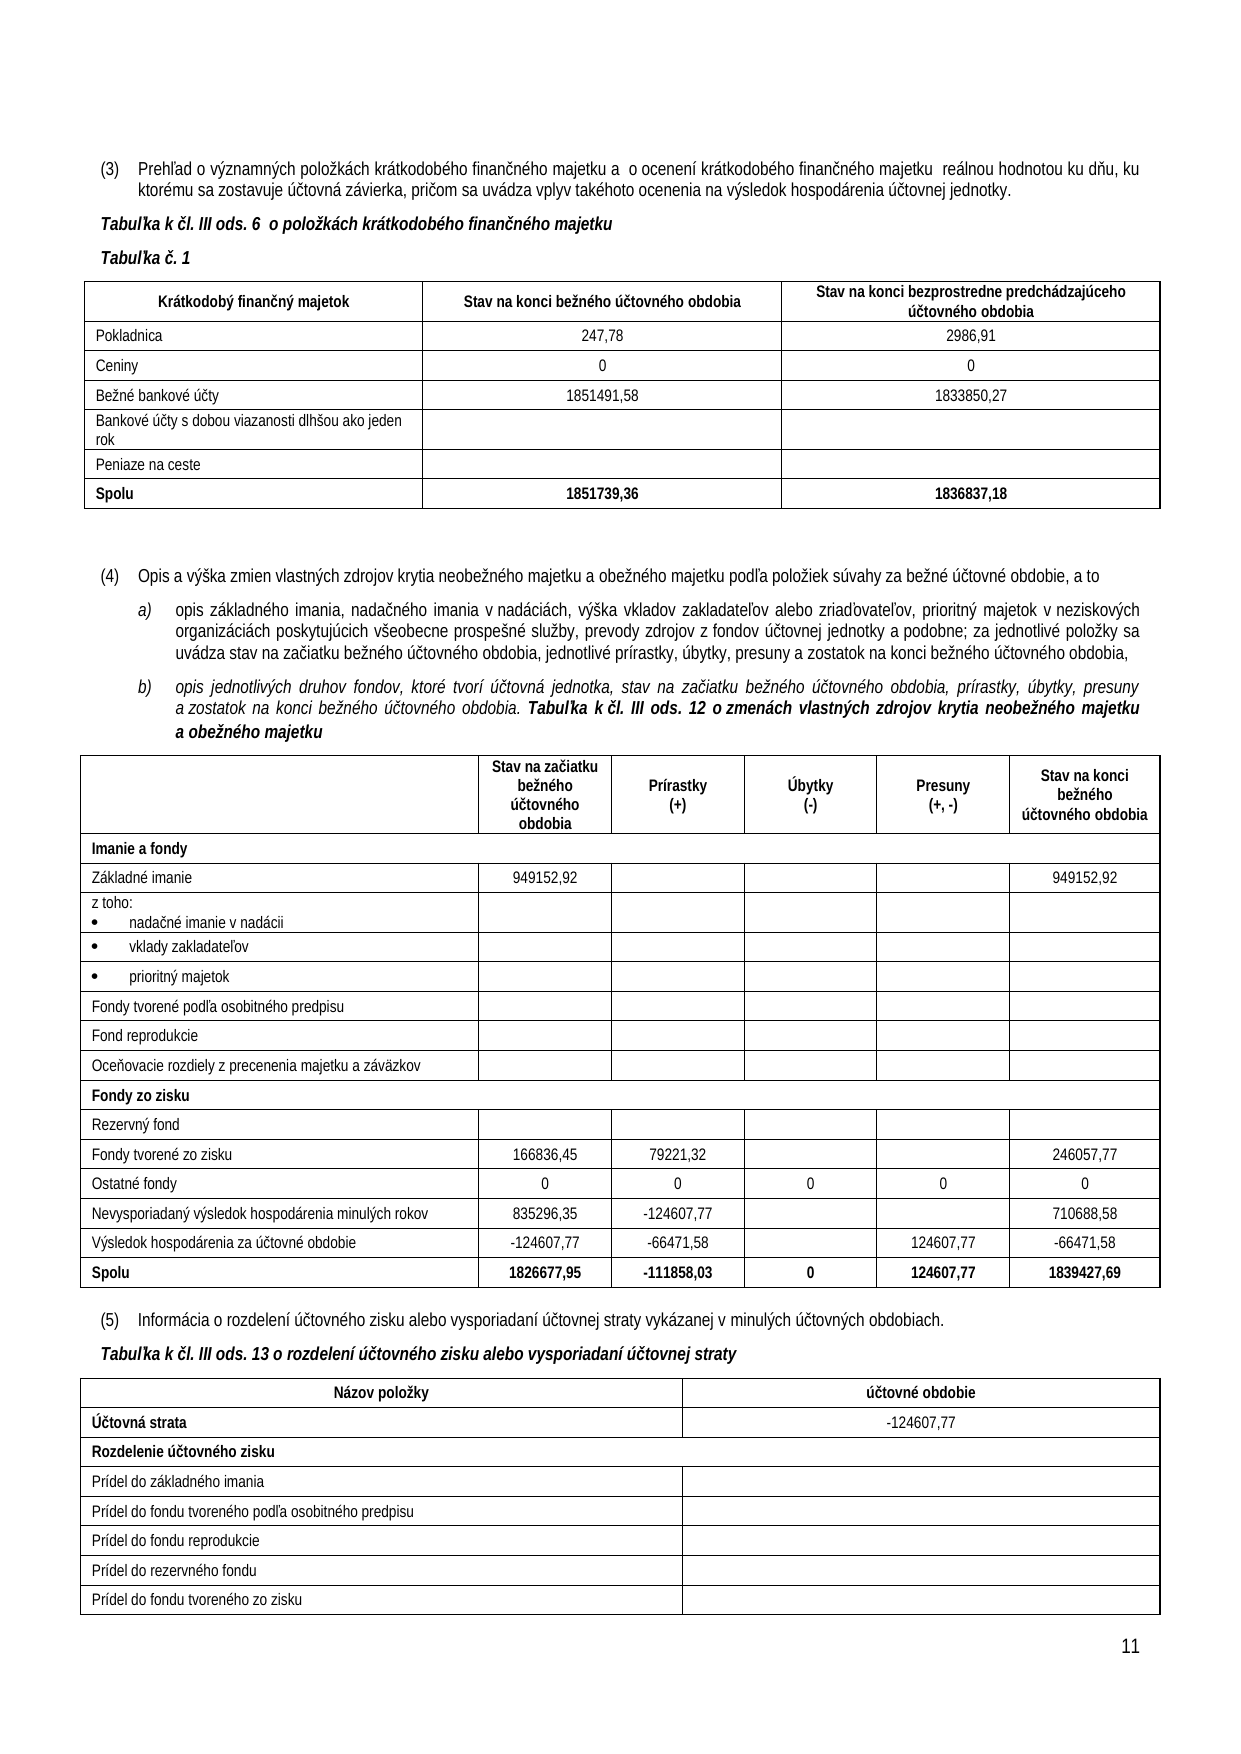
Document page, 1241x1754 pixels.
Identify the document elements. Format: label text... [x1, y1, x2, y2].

table_cell Fond reprodukcie [81, 1021, 478, 1050]
table_cell [423, 450, 781, 478]
table_cell Základné imanie [81, 864, 478, 892]
table_cell Pokladnica [85, 322, 422, 350]
table_cell [1010, 1021, 1159, 1050]
list Opis a výška zmien vlastných zdrojov krytia neobežného majetku a obežného majetku podľa položiek súvahy za bežné účtovné obdobie, a to [100, 564, 1140, 586]
table_cell 0 [782, 351, 1159, 380]
table_cell [745, 962, 876, 991]
table_header účtovné obdobie [683, 1379, 1159, 1407]
table_cell 246057,77 [1010, 1140, 1159, 1168]
table_cell 2986,91 [782, 322, 1159, 350]
table_cell [612, 1110, 744, 1139]
table_cell [479, 893, 611, 932]
table_cell [745, 1140, 876, 1168]
table_cell [612, 933, 744, 961]
table_cell [479, 1110, 611, 1139]
table_cell Fondy tvorené zo zisku [81, 1140, 478, 1168]
table_header Stav na konci bežného účtovného obdobia [1010, 756, 1159, 833]
table_cell -111858,03 [612, 1258, 744, 1287]
table_cell [479, 1051, 611, 1079]
table_cell 1836837,18 [782, 479, 1159, 508]
table_cell Spolu [85, 479, 422, 508]
table_cell [877, 1140, 1009, 1168]
table_cell vklady zakladateľov [81, 933, 478, 961]
table_header Stav na začiatku bežného účtovného obdobia [479, 756, 611, 833]
table_cell 0 [479, 1169, 611, 1198]
table_cell [1010, 893, 1159, 932]
table_cell Oceňovacie rozdiely z precenenia majetku a záväzkov [81, 1051, 478, 1079]
table_cell [1010, 1110, 1159, 1139]
table_cell 124607,77 [877, 1258, 1009, 1287]
table_cell Prídel do základného imania [81, 1467, 682, 1496]
list opis jednotlivých druhov fondov, ktoré tvorí účtovná jednotka, stav na začiatku bežného účtovného obdobia, prírastky, úbytky, presuny a zostatok na konci bežného účtovného obdobia. Tabuľka k čl. III ods. 12 o zmenách vlastných zdrojov krytia neobežného majetku a obežného majetku [138, 676, 1140, 743]
table_cell 1833850,27 [782, 381, 1159, 409]
table_cell [745, 1110, 876, 1139]
table_header [81, 756, 478, 833]
table_cell [683, 1556, 1159, 1584]
table_cell 1851739,36 [423, 479, 781, 508]
table_cell [745, 864, 876, 892]
table_cell [1010, 992, 1159, 1020]
table_cell Rozdelenie účtovného zisku [81, 1438, 1159, 1466]
table_cell [745, 1229, 876, 1257]
table_cell 949152,92 [1010, 864, 1159, 892]
table_cell Ceniny [85, 351, 422, 380]
table_header Prírastky (+) [612, 756, 744, 833]
table_cell 1851491,58 [423, 381, 781, 409]
table_cell [683, 1526, 1159, 1555]
table_cell 0 [745, 1169, 876, 1198]
table_cell 0 [745, 1258, 876, 1287]
table_cell Ostatné fondy [81, 1169, 478, 1198]
table_cell 835296,35 [479, 1199, 611, 1227]
table_cell Prídel do fondu tvoreného podľa osobitného predpisu [81, 1497, 682, 1525]
table_cell 0 [1010, 1169, 1159, 1198]
table_cell 0 [612, 1169, 744, 1198]
table_cell Imanie a fondy [81, 834, 1159, 863]
table_cell [782, 410, 1159, 449]
table_cell -124607,77 [683, 1408, 1159, 1437]
table_cell Spolu [81, 1258, 478, 1287]
table_cell Výsledok hospodárenia za účtovné obdobie [81, 1229, 478, 1257]
table_cell [877, 864, 1009, 892]
table_cell Fondy zo zisku [81, 1081, 1159, 1109]
text Tabuľka č. 1 [100, 247, 1140, 269]
table_header Názov položky [81, 1379, 682, 1407]
table_cell -124607,77 [612, 1199, 744, 1227]
table_cell [423, 410, 781, 449]
list opis základného imania, nadačného imania v nadáciách, výška vkladov zakladateľov alebo zriaďovateľov, prioritný majetok v neziskových organizáciách poskytujúcich všeobecne prospešné služby, prevody zdrojov z fondov účtovnej jednotky a podobne; za jednotlivé položky sa uvádza stav na začiatku bežného účtovného obdobia, jednotlivé prírastky, úbytky, presuny a zostatok na konci bežného účtovného obdobia, [138, 598, 1140, 663]
table_cell -124607,77 [479, 1229, 611, 1257]
table_cell 79221,32 [612, 1140, 744, 1168]
table_header Presuny (+, -) [877, 756, 1009, 833]
table_cell prioritný majetok [81, 962, 478, 991]
table_header Krátkodobý finančný majetok [85, 282, 422, 321]
table_cell [877, 1021, 1009, 1050]
table_cell 124607,77 [877, 1229, 1009, 1257]
table_cell Peniaze na ceste [85, 450, 422, 478]
table_cell [877, 1110, 1009, 1139]
table_cell [612, 1051, 744, 1079]
table_cell [612, 893, 744, 932]
table_cell [745, 893, 876, 932]
table_cell Bežné bankové účty [85, 381, 422, 409]
table_header Stav na konci bezprostredne predchádzajúceho účtovného obdobia [782, 282, 1159, 321]
table_cell Bankové účty s dobou viazanosti dlhšou ako jeden rok [85, 410, 422, 449]
table_cell 166836,45 [479, 1140, 611, 1168]
table_header Stav na konci bežného účtovného obdobia [423, 282, 781, 321]
table_cell [745, 992, 876, 1020]
table_cell Rezervný fond [81, 1110, 478, 1139]
table_cell [745, 1199, 876, 1227]
table_cell 710688,58 [1010, 1199, 1159, 1227]
table_cell Prídel do fondu tvoreného zo zisku [81, 1586, 682, 1614]
table_cell [745, 1021, 876, 1050]
table_cell 0 [877, 1169, 1009, 1198]
table_cell [612, 864, 744, 892]
table_cell [745, 1051, 876, 1079]
table_cell [683, 1586, 1159, 1614]
table_cell [877, 1199, 1009, 1227]
table_cell Fondy tvorené podľa osobitného predpisu [81, 992, 478, 1020]
table_cell [479, 933, 611, 961]
table_cell [479, 1021, 611, 1050]
table_cell 1839427,69 [1010, 1258, 1159, 1287]
table_cell 1826677,95 [479, 1258, 611, 1287]
table_cell Účtovná strata [81, 1408, 682, 1437]
table_cell [877, 933, 1009, 961]
table_cell Prídel do rezervného fondu [81, 1556, 682, 1584]
table_cell [612, 962, 744, 991]
text Tabuľka k čl. III ods. 6 o položkách krátkodobého finančného majetku [100, 213, 1140, 234]
table_cell [612, 1021, 744, 1050]
table_cell -66471,58 [1010, 1229, 1159, 1257]
table_cell [877, 893, 1009, 932]
text Tabuľka k čl. III ods. 13 o rozdelení účtovného zisku alebo vysporiadaní účtovnej straty [100, 1343, 1140, 1365]
table_cell [877, 1051, 1009, 1079]
table_cell Prídel do fondu reprodukcie [81, 1526, 682, 1555]
table_cell [782, 450, 1159, 478]
table_cell [877, 992, 1009, 1020]
table_cell -66471,58 [612, 1229, 744, 1257]
table_cell 247,78 [423, 322, 781, 350]
table_cell z toho: nadačné imanie v nadácii [81, 893, 478, 932]
table_cell [745, 933, 876, 961]
table_cell [612, 992, 744, 1020]
table_cell [479, 992, 611, 1020]
list Prehľad o významných položkách krátkodobého finančného majetku a o ocenení krátkodobého finančného majetku reálnou hodnotou ku dňu, ku ktorému sa zostavuje účtovná závierka, pričom sa uvádza vplyv takéhoto ocenenia na výsledok hospodárenia účtovnej jednotky. [100, 157, 1140, 201]
list Informácia o rozdelení účtovného zisku alebo vysporiadaní účtovnej straty vykázanej v minulých účtovných obdobiach. [100, 1309, 1140, 1331]
table_cell Nevysporiadaný výsledok hospodárenia minulých rokov [81, 1199, 478, 1227]
table_cell [479, 962, 611, 991]
table_cell 949152,92 [479, 864, 611, 892]
table_cell [1010, 962, 1159, 991]
table_cell [1010, 1051, 1159, 1079]
table_cell [877, 962, 1009, 991]
table_cell [683, 1467, 1159, 1496]
table_cell [1010, 933, 1159, 961]
table_cell 0 [423, 351, 781, 380]
table_cell [683, 1497, 1159, 1525]
table_header Úbytky (-) [745, 756, 876, 833]
